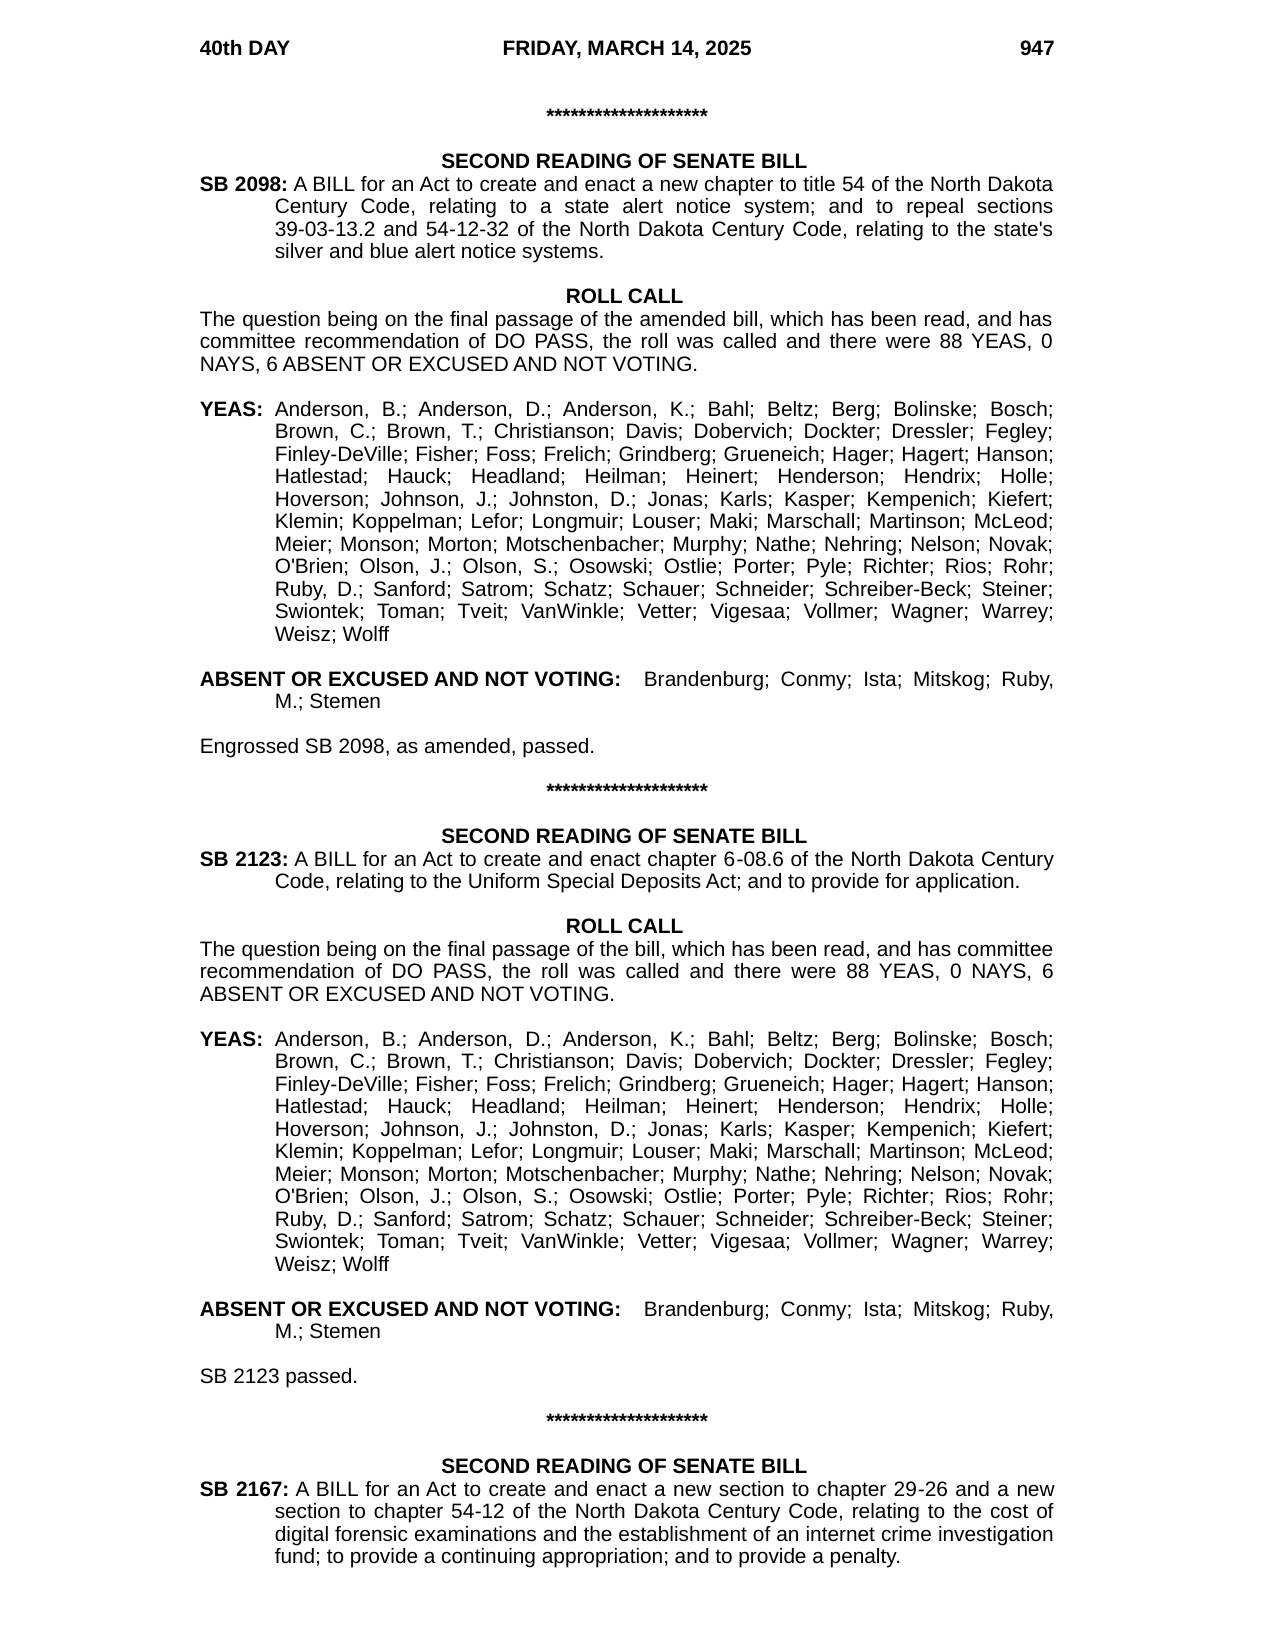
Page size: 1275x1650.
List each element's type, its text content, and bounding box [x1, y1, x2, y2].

title ABSENT OR EXCUSED AND NOT VOTING: Brandenburg; Conmy; Ista; Mitskog; Ruby, M.; Stemen [199, 1298, 1054, 1343]
text ******************** [199, 106, 1054, 128]
subtitle Page 947 [9, 9, 109, 33]
title ABSENT OR EXCUSED AND NOT VOTING: Brandenburg; Conmy; Ista; Mitskog; Ruby, M.; Stemen [199, 668, 1054, 713]
text Engrossed SB 2098, as amended, passed. [199, 736, 1054, 758]
title YEAS: Anderson, B.; Anderson, D.; Anderson, K.; Bahl; Beltz; Berg; Bolinske; Bosch; Brown, C.; Brown, T.; Christianson; Davis; Dobervich; Dockter; Dressler; Fegley; Finley-DeVille; Fisher; Foss; Frelich; Grindberg; Grueneich; Hager; Hagert; Hanson; Hatlestad; Hauck; Headland; Heilman; Heinert; Henderson; Hendrix; Holle; Hoverson; Johnson, J.; Johnston, D.; Jonas; Karls; Kasper; Kempenich; Kiefert; Klemin; Koppelman; Lefor; Longmuir; Louser; Maki; Marschall; Martinson; McLeod; Meier; Monson; Morton; Motschenbacher; Murphy; Nathe; Nehring; Nelson; Novak; O'Brien; Olson, J.; Olson, S.; Osowski; Ostlie; Porter; Pyle; Richter; Rios; Rohr; Ruby, D.; Sanford; Satrom; Schatz; Schauer; Schneider; Schreiber-Beck; Steiner; Swiontek; Toman; Tveit; VanWinkle; Vetter; Vigesaa; Vollmer; Wagner; Warrey; Weisz; Wolff [199, 398, 1054, 646]
text SECOND READING OF SENATE BILL [199, 826, 1054, 848]
text ******************** [199, 781, 1054, 803]
text ******************** [199, 1411, 1054, 1433]
text The question being on the final passage of the amended bill, which has been read, and has committee recommendation of DO PASS, the roll was called and there were 88 YEAS, 0 NAYS, 6 ABSENT OR EXCUSED AND NOT VOTING. [199, 308, 1054, 376]
text ROLL CALL [199, 916, 1054, 938]
text SB 2123 passed. [199, 1366, 1054, 1388]
text ROLL CALL [199, 286, 1054, 308]
text SECOND READING OF SENATE BILL [199, 151, 1054, 173]
title SB 2167: A BILL for an Act to create and enact a new section to chapter 29‑26 and a new section to chapter 54‑12 of the North Dakota Century Code, relating to the cost of digital forensic examinations and the establishment of an internet crime investigation fund; to provide a continuing appropriation; and to provide a penalty. [199, 1478, 1054, 1568]
text The question being on the final passage of the bill, which has been read, and has committee recommendation of DO PASS, the roll was called and there were 88 YEAS, 0 NAYS, 6 ABSENT OR EXCUSED AND NOT VOTING. [199, 938, 1054, 1006]
text SECOND READING OF SENATE BILL [199, 1456, 1054, 1478]
title YEAS: Anderson, B.; Anderson, D.; Anderson, K.; Bahl; Beltz; Berg; Bolinske; Bosch; Brown, C.; Brown, T.; Christianson; Davis; Dobervich; Dockter; Dressler; Fegley; Finley-DeVille; Fisher; Foss; Frelich; Grindberg; Grueneich; Hager; Hagert; Hanson; Hatlestad; Hauck; Headland; Heilman; Heinert; Henderson; Hendrix; Holle; Hoverson; Johnson, J.; Johnston, D.; Jonas; Karls; Kasper; Kempenich; Kiefert; Klemin; Koppelman; Lefor; Longmuir; Louser; Maki; Marschall; Martinson; McLeod; Meier; Monson; Morton; Motschenbacher; Murphy; Nathe; Nehring; Nelson; Novak; O'Brien; Olson, J.; Olson, S.; Osowski; Ostlie; Porter; Pyle; Richter; Rios; Rohr; Ruby, D.; Sanford; Satrom; Schatz; Schauer; Schneider; Schreiber-Beck; Steiner; Swiontek; Toman; Tveit; VanWinkle; Vetter; Vigesaa; Vollmer; Wagner; Warrey; Weisz; Wolff [199, 1028, 1054, 1276]
title SB 2123: A BILL for an Act to create and enact chapter 6‑08.6 of the North Dakota Century Code, relating to the Uniform Special Deposits Act; and to provide for application. [199, 848, 1054, 893]
title SB 2098: A BILL for an Act to create and enact a new chapter to title 54 of the North Dakota Century Code, relating to a state alert notice system; and to repeal sections 39‑03‑13.2 and 54‑12‑32 of the North Dakota Century Code, relating to the state's silver and blue alert notice systems. [199, 173, 1054, 263]
